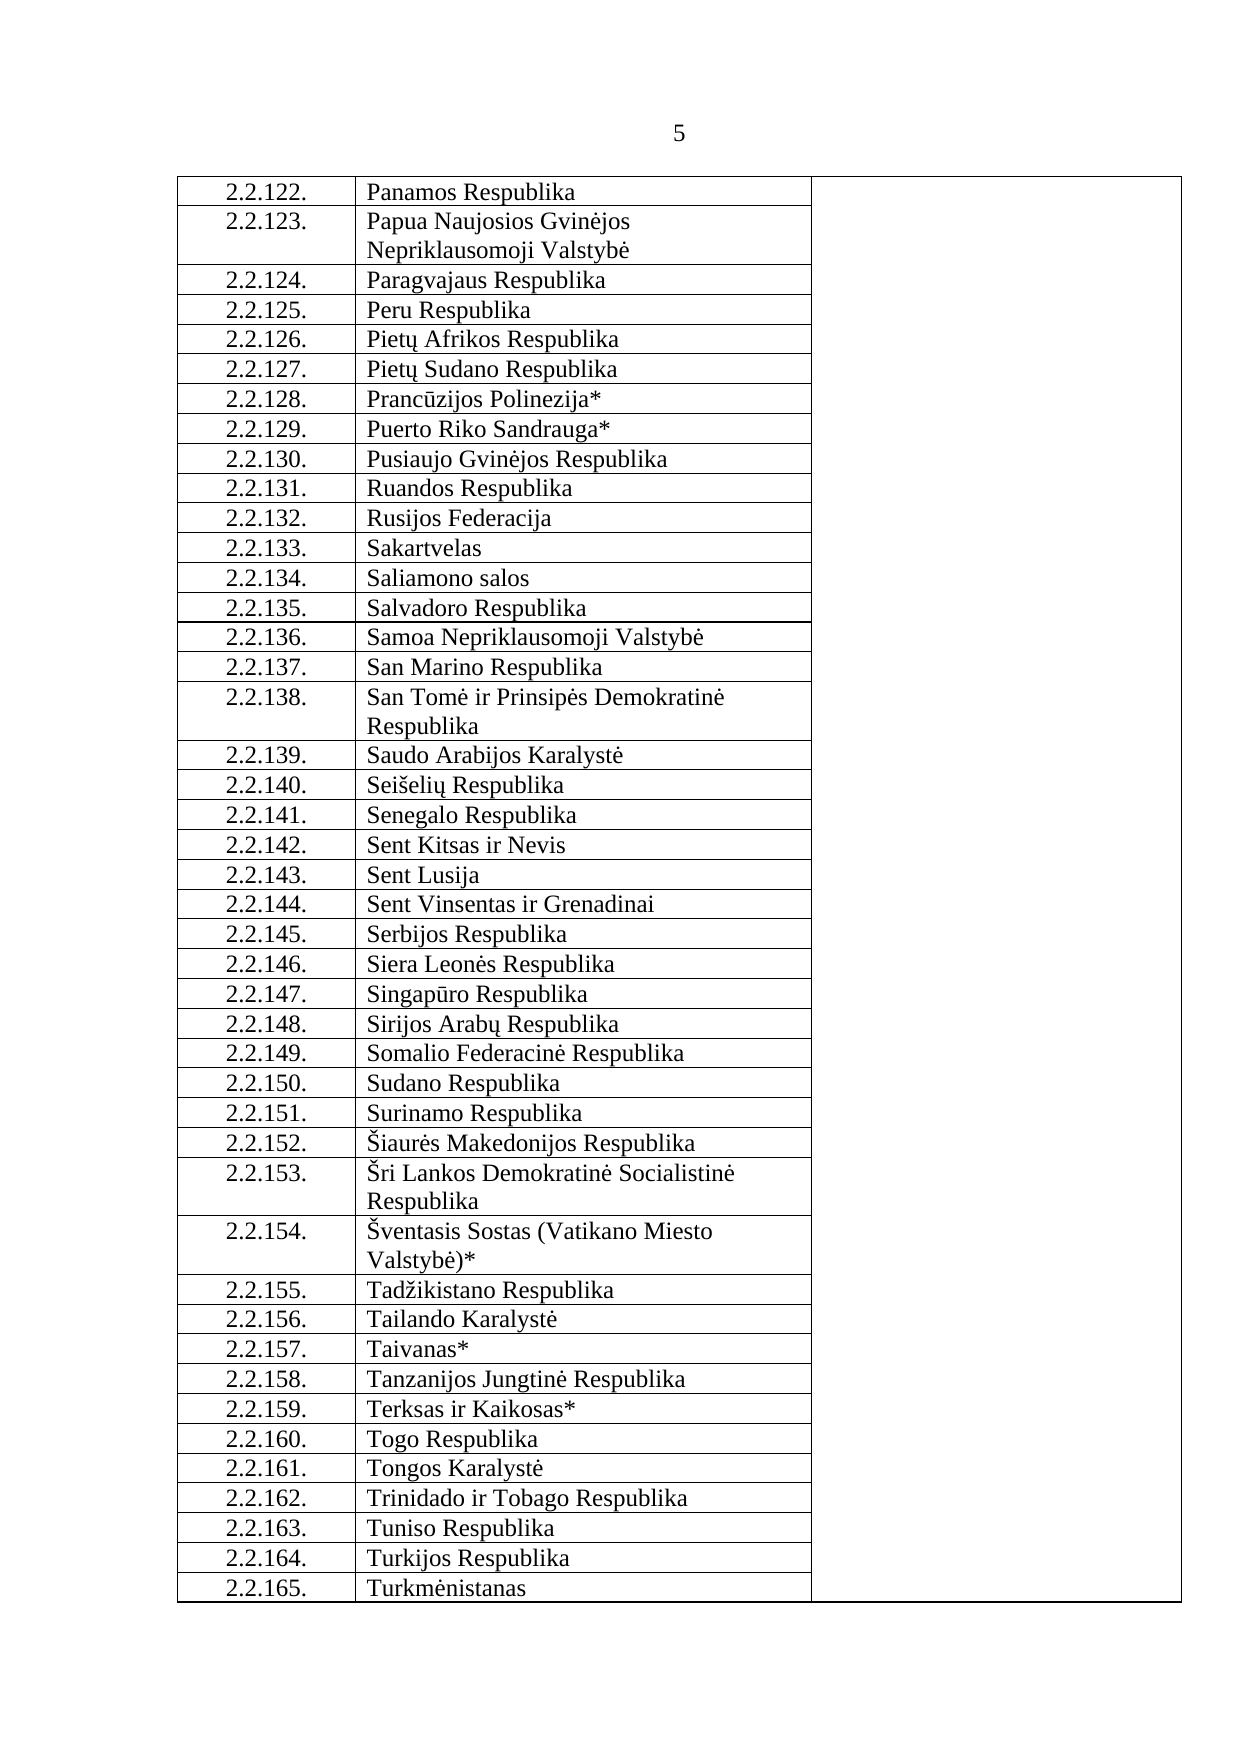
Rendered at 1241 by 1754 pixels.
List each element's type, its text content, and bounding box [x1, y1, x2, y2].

table_cell Trinidado ir Tobago Respublika [356, 1483, 811, 1512]
table_cell 2.2.161. [178, 1454, 355, 1482]
table_cell 2.2.159. [178, 1394, 355, 1423]
table_cell 2.2.157. [178, 1334, 355, 1363]
table_cell 2.2.141. [178, 800, 355, 829]
table_cell 2.2.162. [178, 1483, 355, 1512]
table_cell San Marino Respublika [356, 652, 811, 681]
table_cell 2.2.144. [178, 890, 355, 918]
table_cell Saliamono salos [356, 563, 811, 592]
table_cell 2.2.150. [178, 1068, 355, 1097]
table_cell Tailando Karalystė [356, 1305, 811, 1333]
table_cell Tuniso Respublika [356, 1513, 811, 1542]
table_cell 2.2.131. [178, 474, 355, 502]
table_cell 2.2.149. [178, 1039, 355, 1067]
table_cell Surinamo Respublika [356, 1098, 811, 1127]
table_cell 2.2.153. [178, 1158, 355, 1215]
table_cell Singapūro Respublika [356, 979, 811, 1008]
table_cell 2.2.154. [178, 1216, 355, 1274]
table_cell 2.2.126. [178, 325, 355, 353]
table_cell 2.2.125. [178, 295, 355, 323]
table_cell 2.2.130. [178, 444, 355, 472]
table_cell 2.2.164. [178, 1543, 355, 1572]
table_cell 2.2.145. [178, 919, 355, 948]
table_cell 2.2.158. [178, 1364, 355, 1393]
table_cell 2.2.139. [178, 741, 355, 769]
table_cell 2.2.140. [178, 770, 355, 799]
table_cell Senegalo Respublika [356, 800, 811, 829]
table_cell 2.2.137. [178, 652, 355, 681]
table_cell [812, 177, 1181, 1601]
table_cell 2.2.136. [178, 623, 355, 651]
table_cell 2.2.129. [178, 414, 355, 443]
table_cell Taivanas* [356, 1334, 811, 1363]
table_cell Puerto Riko Sandrauga* [356, 414, 811, 443]
table_cell Seišelių Respublika [356, 770, 811, 799]
table_cell Turkijos Respublika [356, 1543, 811, 1572]
table_cell Rusijos Federacija [356, 503, 811, 532]
table_cell 2.2.152. [178, 1128, 355, 1157]
table_cell Šventasis Sostas (Vatikano Miesto Valstybė)* [356, 1216, 811, 1274]
table_cell 2.2.138. [178, 682, 355, 739]
table_cell Paragvajaus Respublika [356, 265, 811, 294]
table_cell 2.2.146. [178, 949, 355, 978]
table_cell Tanzanijos Jungtinė Respublika [356, 1364, 811, 1393]
table_cell Togo Respublika [356, 1424, 811, 1452]
table_cell Samoa Nepriklausomoji Valstybė [356, 623, 811, 651]
table_cell Salvadoro Respublika [356, 593, 811, 621]
table_cell Turkmėnistanas [356, 1573, 811, 1601]
table_cell Pietų Sudano Respublika [356, 354, 811, 383]
table_cell 2.2.127. [178, 354, 355, 383]
table_cell Sakartvelas [356, 533, 811, 562]
table_cell 2.2.134. [178, 563, 355, 592]
table_cell 2.2.165. [178, 1573, 355, 1601]
table_cell Saudo Arabijos Karalystė [356, 741, 811, 769]
table_cell 2.2.147. [178, 979, 355, 1008]
table_cell Terksas ir Kaikosas* [356, 1394, 811, 1423]
table_cell 2.2.155. [178, 1275, 355, 1303]
table_cell Sudano Respublika [356, 1068, 811, 1097]
table_cell 2.2.135. [178, 593, 355, 621]
table_cell Sent Kitsas ir Nevis [356, 830, 811, 859]
table_cell Prancūzijos Polinezija* [356, 384, 811, 413]
table_cell Serbijos Respublika [356, 919, 811, 948]
table_cell 2.2.124. [178, 265, 355, 294]
table_cell 2.2.151. [178, 1098, 355, 1127]
table_cell Siera Leonės Respublika [356, 949, 811, 978]
table_cell 2.2.128. [178, 384, 355, 413]
table_cell 2.2.148. [178, 1009, 355, 1037]
table_cell 2.2.160. [178, 1424, 355, 1452]
table_cell 2.2.143. [178, 860, 355, 888]
table_cell Sent Lusija [356, 860, 811, 888]
table_cell 2.2.156. [178, 1305, 355, 1333]
table_cell 2.2.132. [178, 503, 355, 532]
table_cell Ruandos Respublika [356, 474, 811, 502]
table_cell Šri Lankos Demokratinė Socialistinė Respublika [356, 1158, 811, 1215]
table_cell 2.2.123. [178, 206, 355, 264]
table_cell Pietų Afrikos Respublika [356, 325, 811, 353]
table_cell Somalio Federacinė Respublika [356, 1039, 811, 1067]
table_cell Sirijos Arabų Respublika [356, 1009, 811, 1037]
table_cell San Tomė ir Prinsipės Demokratinė Respublika [356, 682, 811, 739]
table_cell 2.2.163. [178, 1513, 355, 1542]
table_cell 2.2.122. [178, 177, 355, 205]
table_cell Peru Respublika [356, 295, 811, 323]
table_cell Šiaurės Makedonijos Respublika [356, 1128, 811, 1157]
table_cell Tongos Karalystė [356, 1454, 811, 1482]
table_cell 2.2.133. [178, 533, 355, 562]
table_cell Pusiaujo Gvinėjos Respublika [356, 444, 811, 472]
table_cell 2.2.142. [178, 830, 355, 859]
table_cell Papua Naujosios Gvinėjos Nepriklausomoji Valstybė [356, 206, 811, 264]
table_cell Tadžikistano Respublika [356, 1275, 811, 1303]
table_cell Sent Vinsentas ir Grenadinai [356, 890, 811, 918]
table_cell Panamos Respublika [356, 177, 811, 205]
